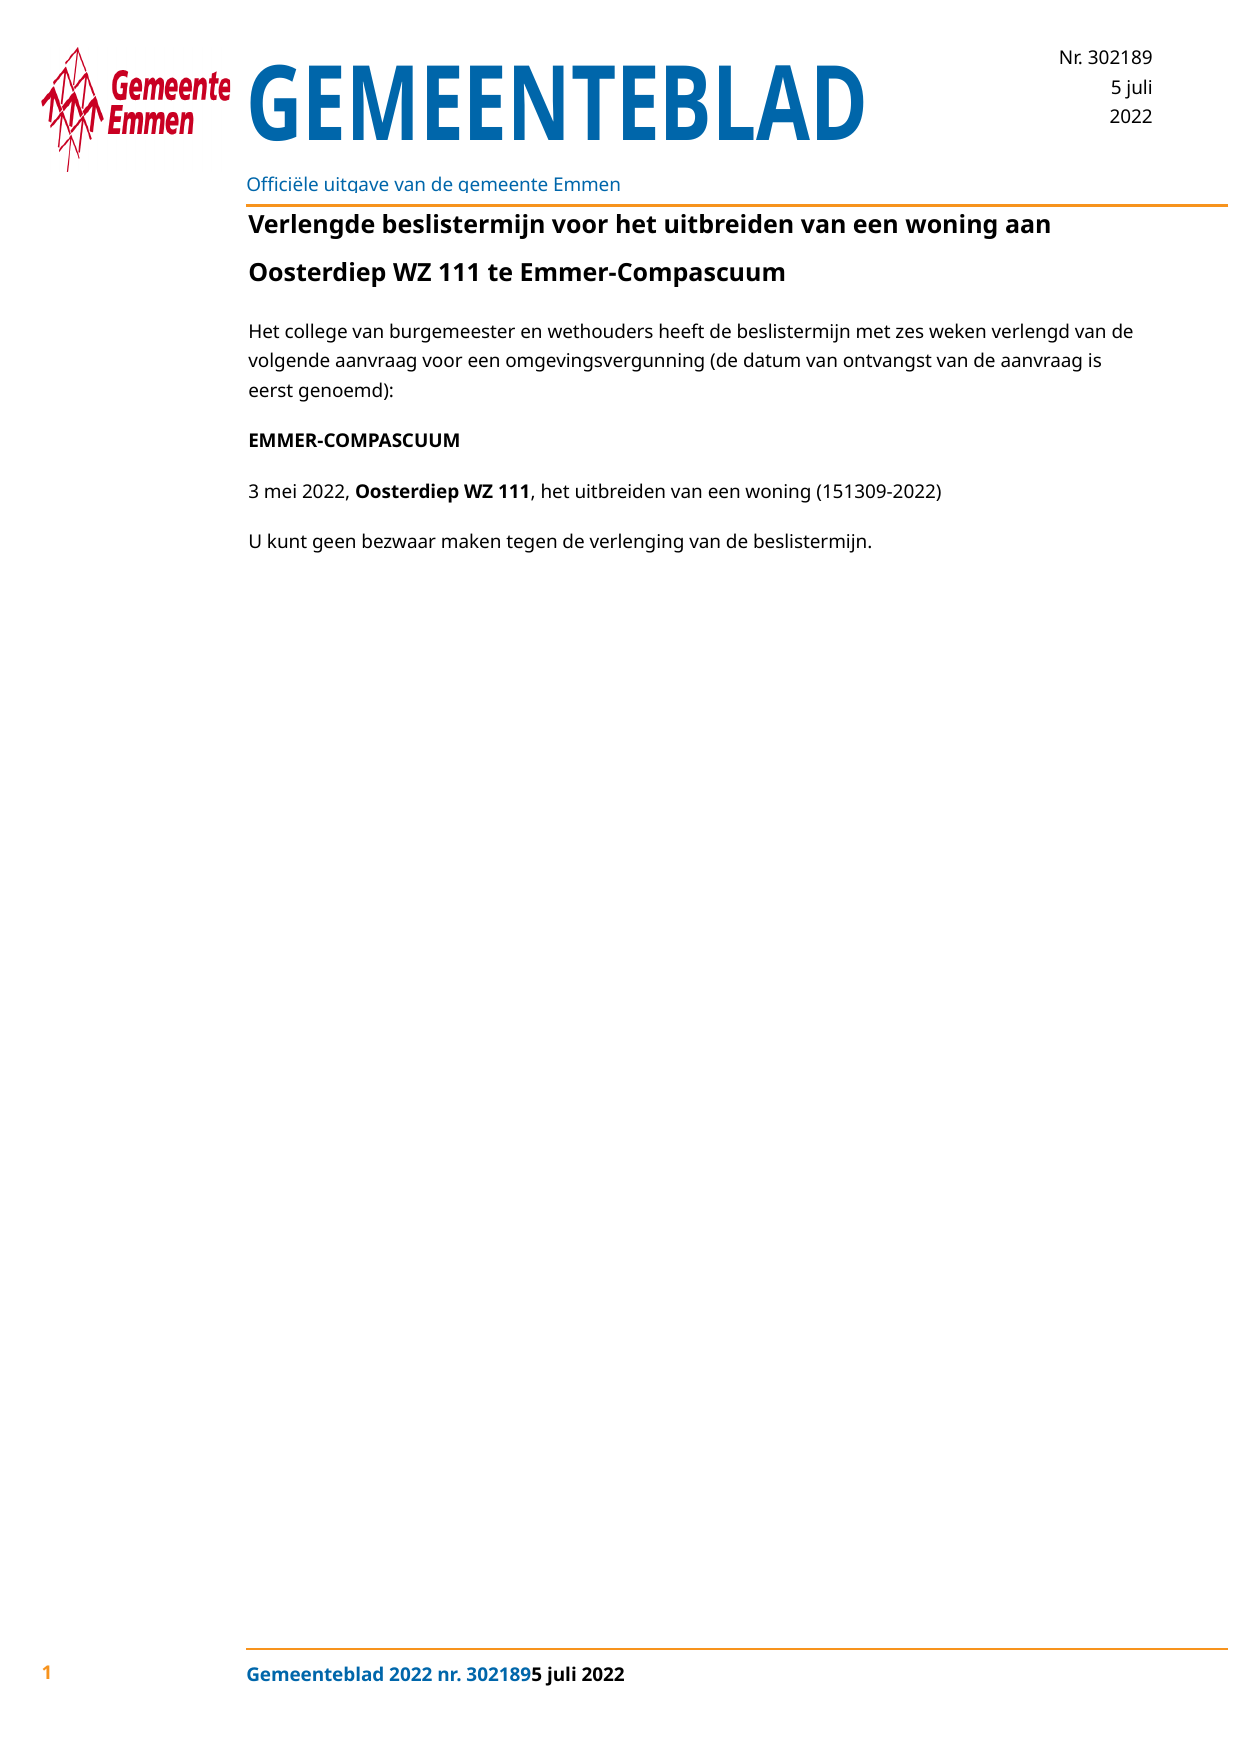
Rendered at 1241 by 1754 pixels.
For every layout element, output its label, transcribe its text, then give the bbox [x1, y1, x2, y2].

text Het college van burgemeester en wethouders heeft de beslistermijn met zes weken verlengd van de volgende aanvraag voor een omgevingsvergunning (de datum van ontvangst van de aanvraag is eerst genoemd): [248, 318, 1152, 403]
text 3 mei 2022, Oosterdiep WZ 111, het uitbreiden van een woning (151309-2022) [248, 478, 1152, 504]
text U kunt geen bezwaar maken tegen de verlenging van de beslistermijn. [248, 528, 1152, 554]
text EMMER-COMPASCUUM [248, 427, 1152, 453]
picture [41, 47, 231, 172]
text Verlengde beslistermijn voor het uitbreiden van een woning aan Oosterdiep WZ 111 te Emmer-Compascuum [248, 207, 1152, 288]
